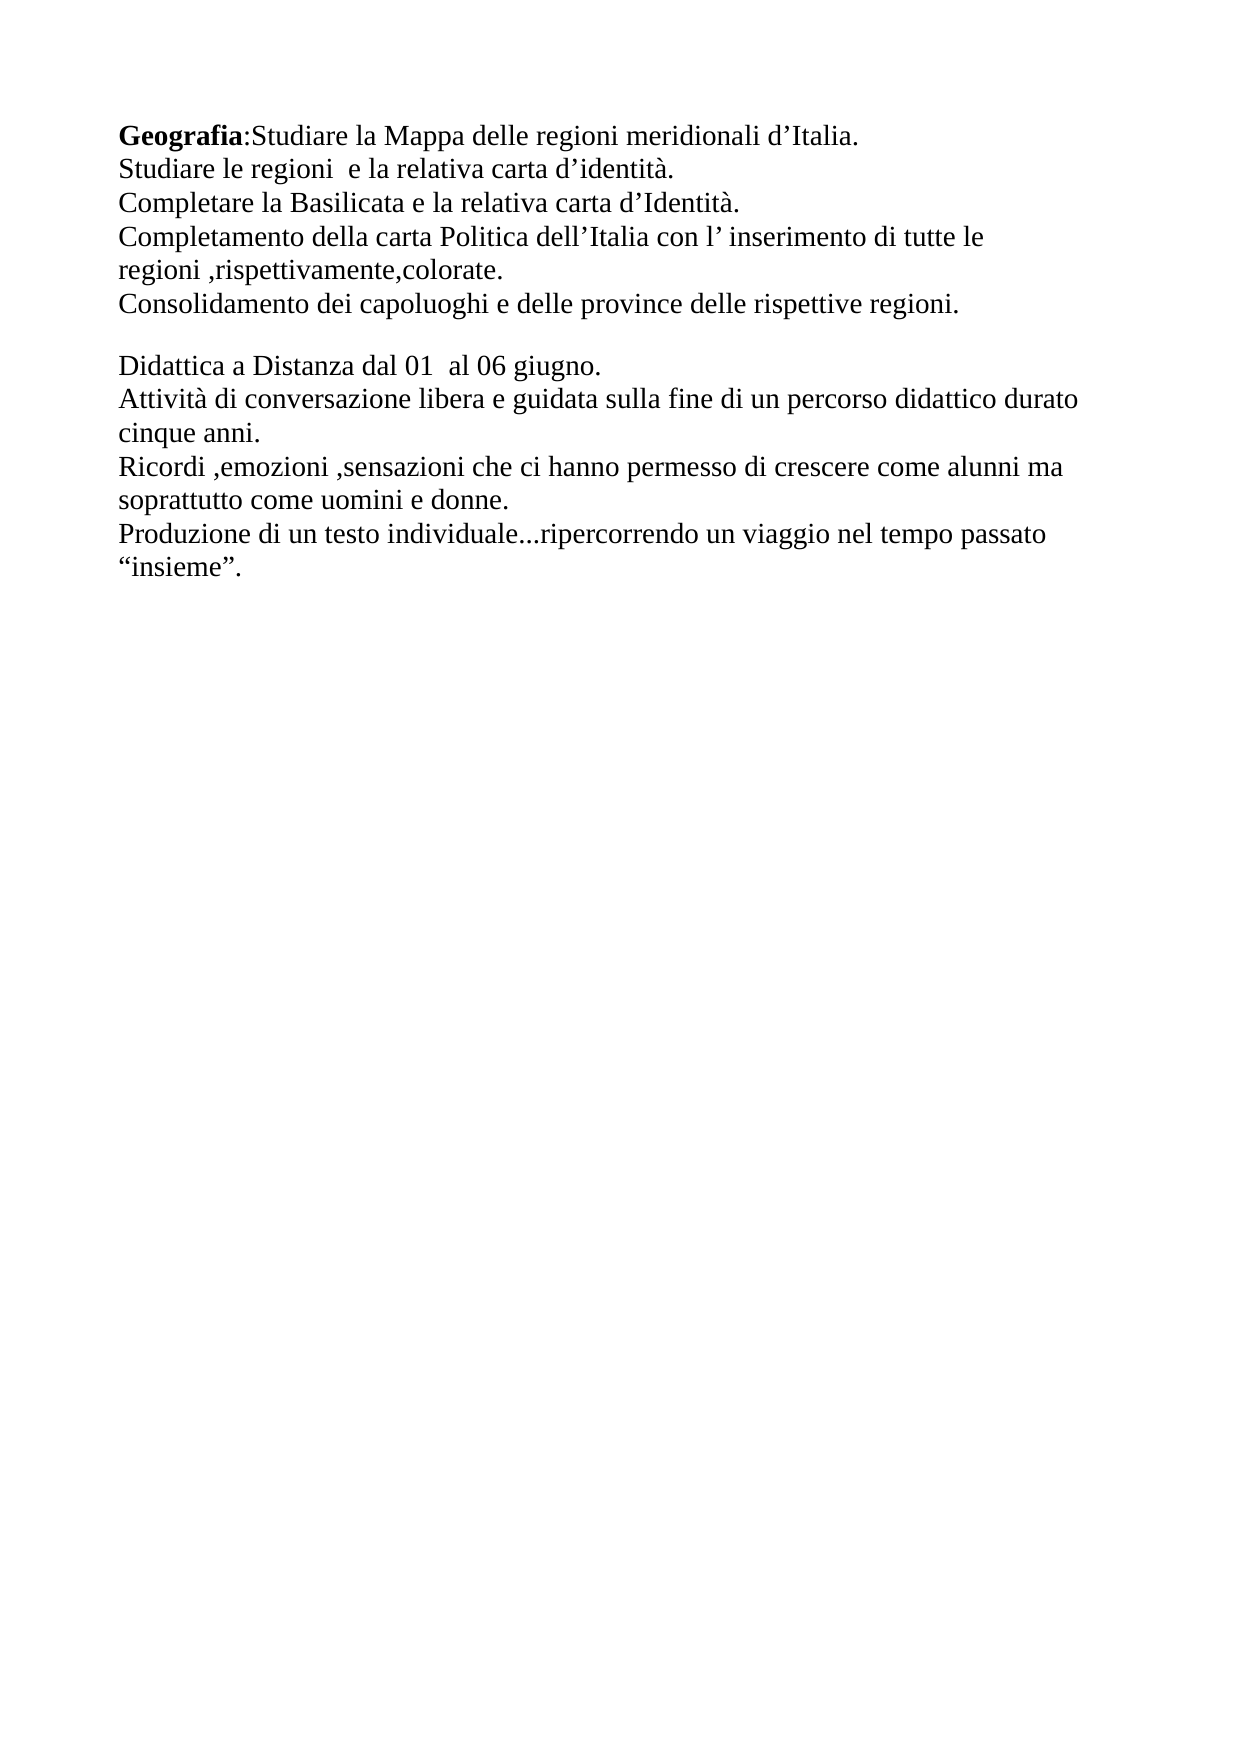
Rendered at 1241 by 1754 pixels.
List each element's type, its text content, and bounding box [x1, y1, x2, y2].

text Produzione di un testo individuale...ripercorrendo un viaggio nel tempo passato [118, 516, 1122, 549]
text Geografia:Studiare la Mappa delle regioni meridionali d’Italia. [118, 118, 1122, 152]
text Consolidamento dei capoluoghi e delle province delle rispettive regioni. [118, 286, 1122, 319]
text Didattica a Distanza dal 01 al 06 giugno. [118, 348, 1122, 382]
text Attività di conversazione libera e guidata sulla fine di un percorso didattico durato cinque anni. [118, 382, 1122, 449]
text Studiare le regioni e la relativa carta d’identità. [118, 152, 1122, 185]
text “insieme”. [118, 549, 1122, 583]
text Completare la Basilicata e la relativa carta d’Identità. [118, 185, 1122, 219]
text Completamento della carta Politica dell’Italia con l’ inserimento di tutte le regioni ,rispettivamente,colorate. [118, 219, 1122, 286]
text Ricordi ,emozioni ,sensazioni che ci hanno permesso di crescere come alunni ma soprattutto come uomini e donne. [118, 449, 1122, 516]
